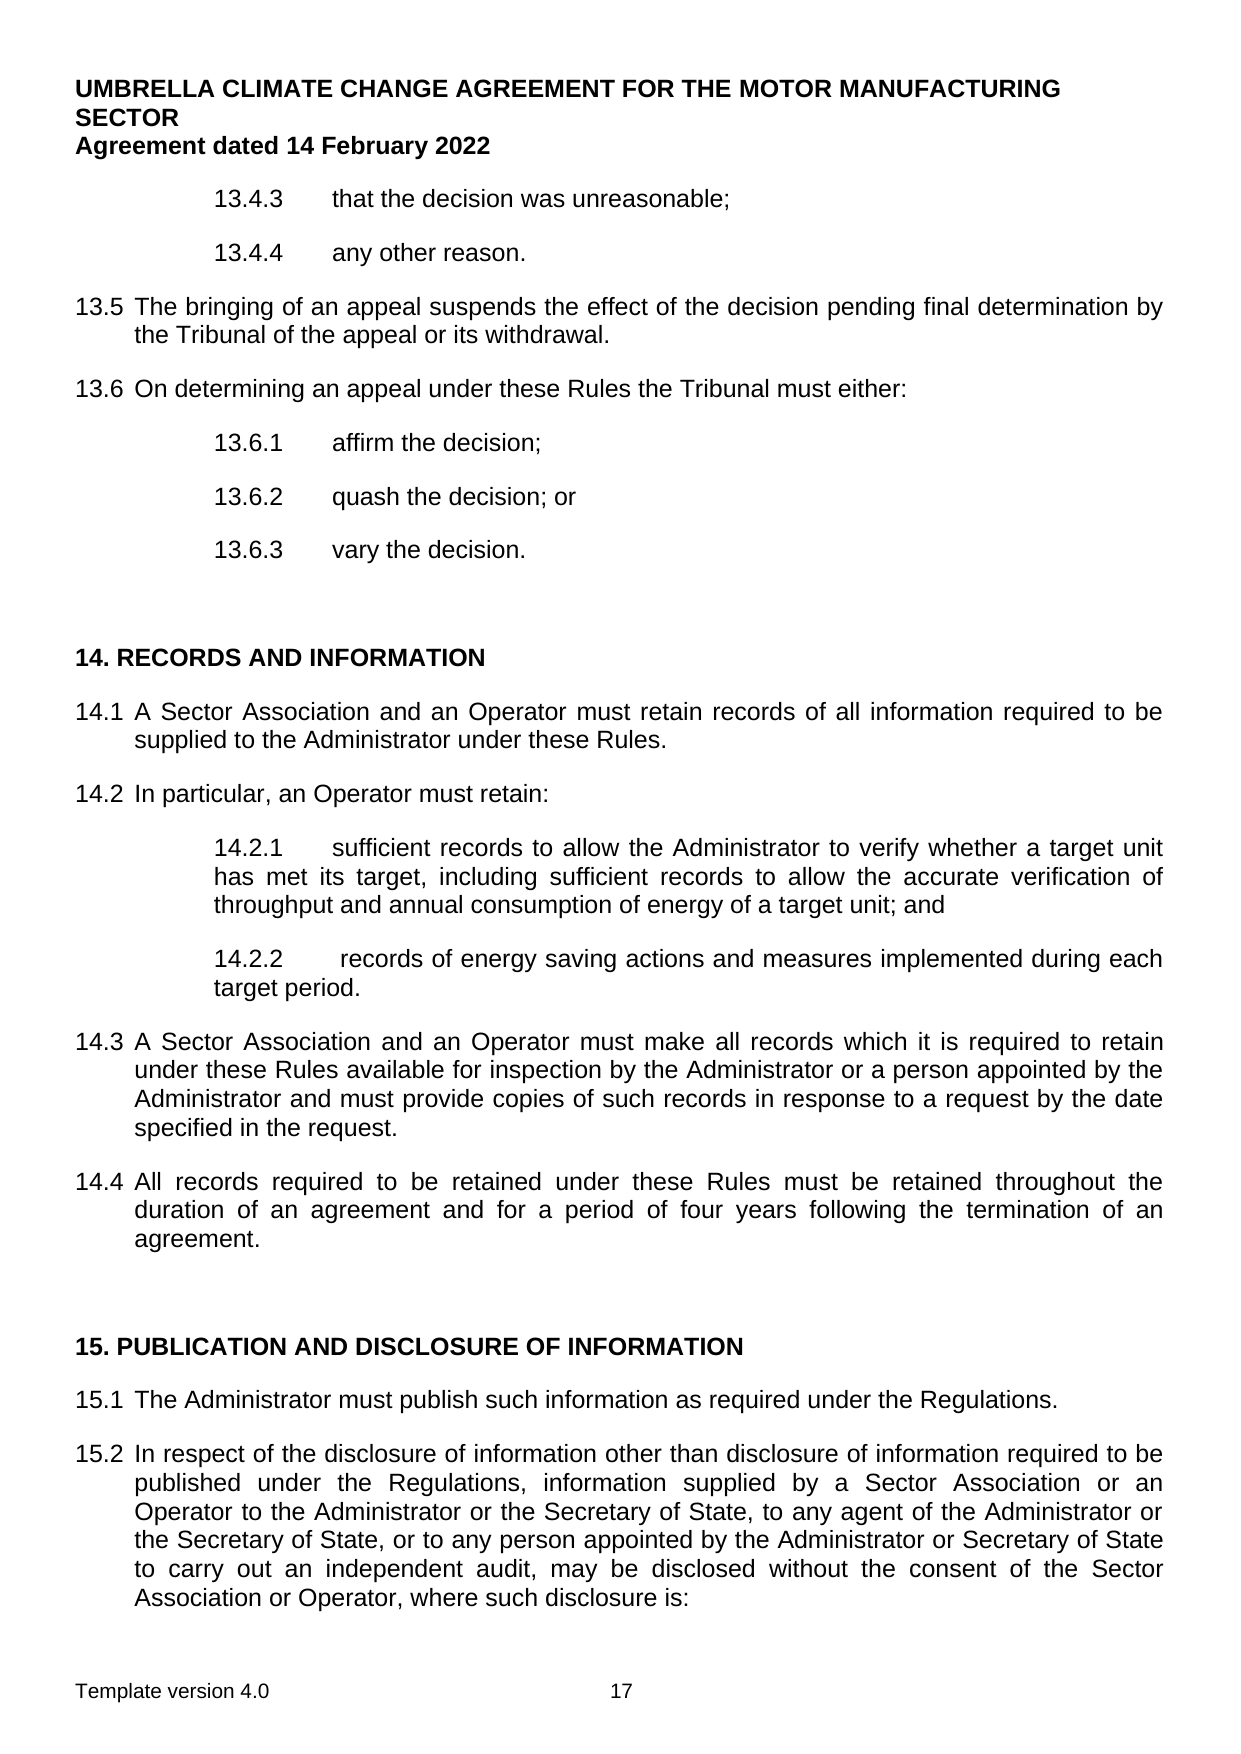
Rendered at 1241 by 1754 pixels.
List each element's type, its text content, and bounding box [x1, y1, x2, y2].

list vary the decision. [214, 535, 1165, 564]
list any other reason. [214, 238, 1165, 266]
list PUBLICATION AND DISCLOSURE OF INFORMATION [75, 1331, 1165, 1360]
list On determining an appeal under these Rules the Tribunal must either: [75, 374, 1165, 403]
list A Sector Association and an Operator must make all records which it is required to retain under these Rules available for inspection by the Administrator or a person appointed by the Administrator and must provide copies of such records in response to a request by the date specified in the request. [75, 1026, 1165, 1141]
list In respect of the disclosure of information other than disclosure of information required to be published under the Regulations, information supplied by a Sector Association or an Operator to the Administrator or the Secretary of State, to any agent of the Administrator or the Secretary of State, or to any person appointed by the Administrator or Secretary of State to carry out an independent audit, may be disclosed without the consent of the Sector Association or Operator, where such disclosure is: [75, 1439, 1165, 1611]
list All records required to be retained under these Rules must be retained throughout the duration of an agreement and for a period of four years following the termination of an agreement. [75, 1166, 1165, 1253]
list In particular, an Operator must retain: [75, 779, 1165, 808]
list RECORDS AND INFORMATION [75, 643, 1165, 671]
list affirm the decision; [214, 428, 1165, 456]
list sufficient records to allow the Administrator to verify whether a target unit has met its target, including sufficient records to allow the accurate verification of throughput and annual consumption of energy of a target unit; and [214, 833, 1165, 919]
list The bringing of an appeal suspends the effect of the decision pending final determination by the Tribunal of the appeal or its withdrawal. [75, 291, 1165, 349]
list records of energy saving actions and measures implemented during each target period. [214, 944, 1165, 1001]
list A Sector Association and an Operator must retain records of all information required to be supplied to the Administrator under these Rules. [75, 696, 1165, 754]
list The Administrator must publish such information as required under the Regulations. [75, 1385, 1165, 1414]
list that the decision was unreasonable; [214, 184, 1165, 213]
list quash the decision; or [214, 481, 1165, 510]
